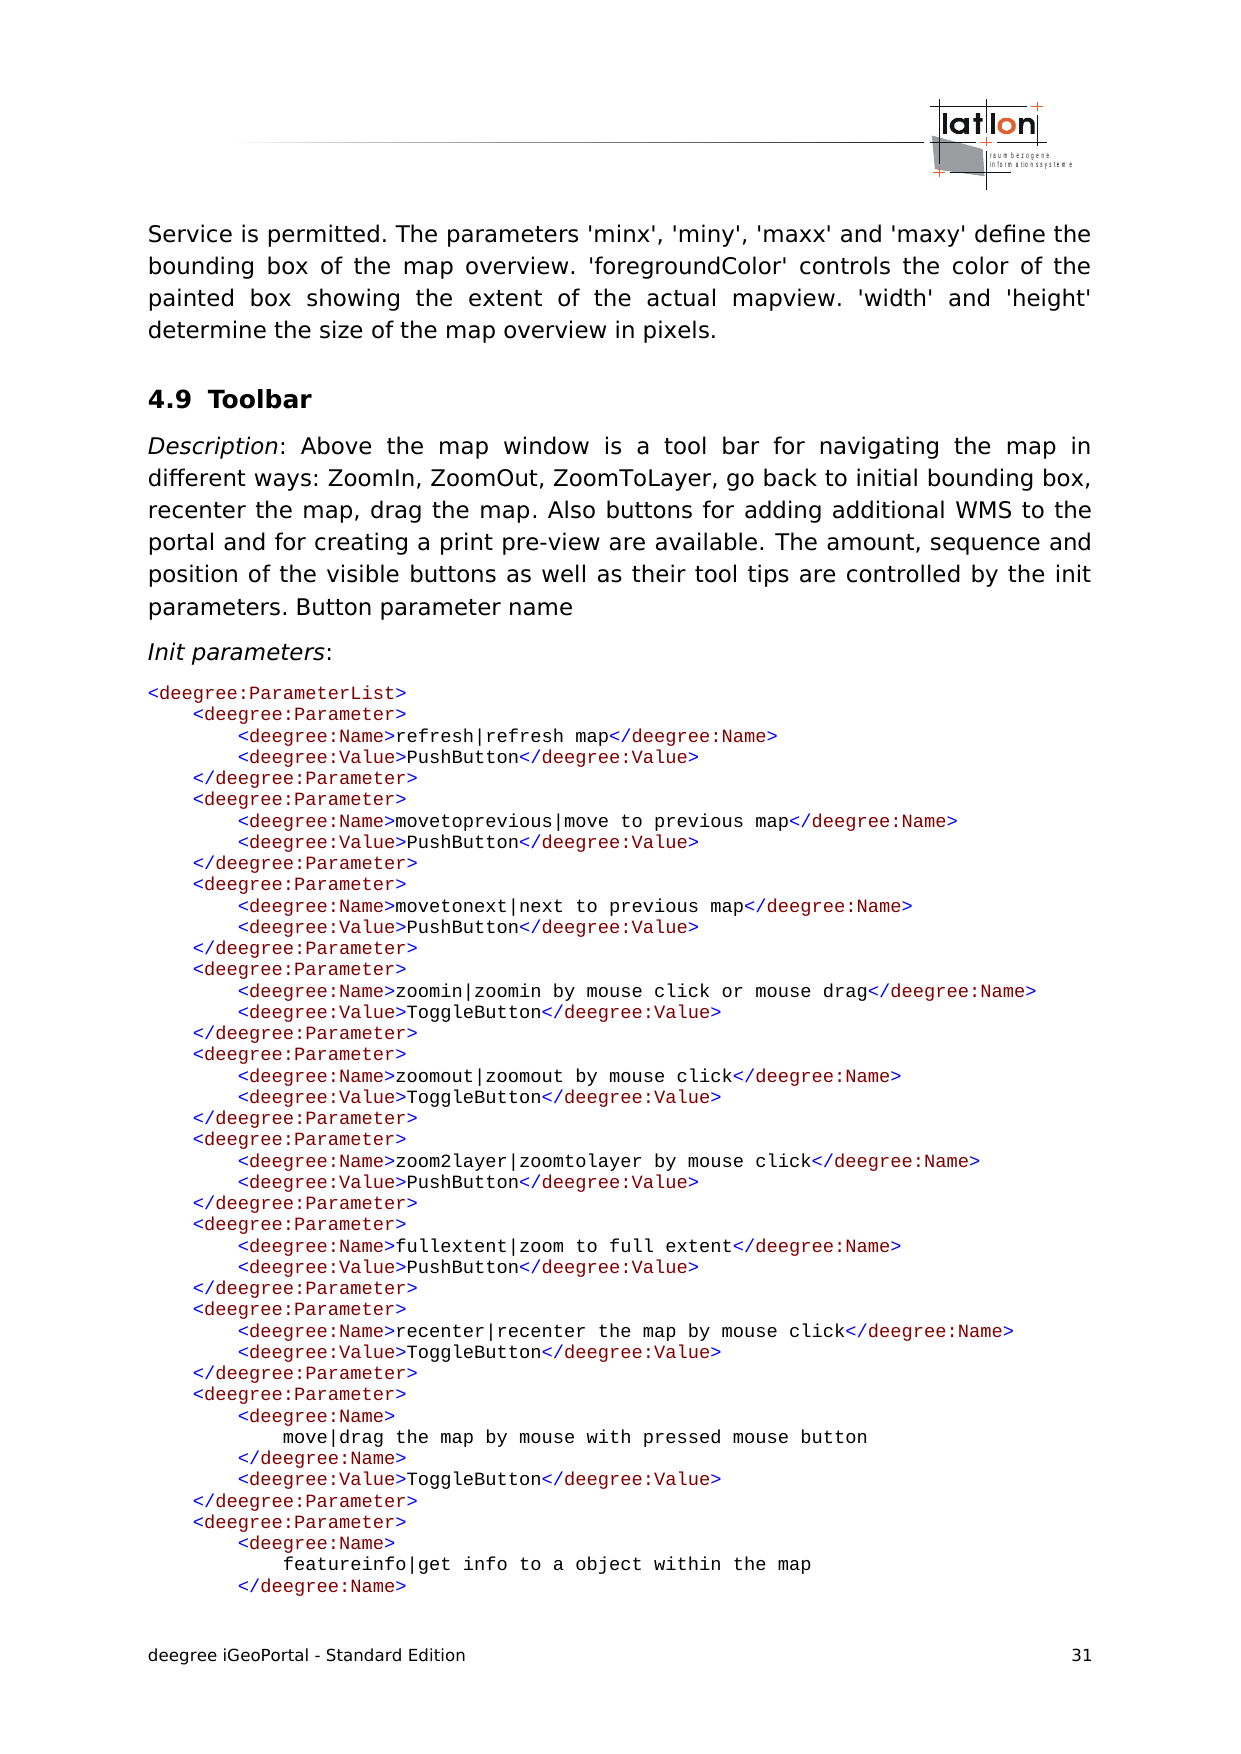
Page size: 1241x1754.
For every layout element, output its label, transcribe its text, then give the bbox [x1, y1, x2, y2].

text <deegree:Name>refresh|refresh map</deegree:Name> [148, 726, 1093, 748]
text </deegree:Parameter> [148, 939, 1093, 960]
text <deegree:Name> featureinfo|get info to a object within the map </deegree:Name> [148, 1534, 1093, 1598]
text <deegree:Name>recenter|recenter the map by mouse click</deegree:Name> [148, 1321, 1093, 1343]
text <deegree:Parameter> [148, 875, 1093, 896]
text <deegree:Parameter> [148, 1215, 1093, 1236]
text </deegree:Parameter> [148, 1279, 1093, 1300]
text <deegree:Name>fullextent|zoom to full extent</deegree:Name> [148, 1236, 1093, 1258]
subtitle Toolbar [148, 386, 1093, 415]
text </deegree:Parameter> [148, 1109, 1093, 1130]
text <deegree:Value>PushButton</deegree:Value> [148, 1258, 1093, 1279]
text <deegree:Parameter> [148, 790, 1093, 811]
text <deegree:Name>movetonext|next to previous map</deegree:Name> [148, 896, 1093, 918]
text <deegree:Parameter> [148, 705, 1093, 726]
text <deegree:Value>ToggleButton</deegree:Value> [148, 1470, 1093, 1491]
text <deegree:Name>zoomout|zoomout by mouse click</deegree:Name> [148, 1066, 1093, 1088]
text Description: Above the map window is a tool bar for navigating the map in different ways: ZoomIn, ZoomOut, ZoomToLayer, go back to initial bounding box, recenter the map, drag the map. Also buttons for adding additional WMS to the portal and for creating a print pre-view are available. The amount, sequence and position of the visible buttons as well as their tool tips are controlled by the init parameters. Button parameter name [148, 433, 1093, 621]
text <deegree:Value>PushButton</deegree:Value> [148, 748, 1093, 769]
text </deegree:Parameter> [148, 854, 1093, 875]
text <deegree:Parameter> [148, 1300, 1093, 1321]
text <deegree:Name>zoomin|zoomin by mouse click or mouse drag</deegree:Name> [148, 981, 1093, 1003]
text <deegree:Value>PushButton</deegree:Value> [148, 918, 1093, 939]
text <deegree:Name> move|drag the map by mouse with pressed mouse button </deegree:Name> [148, 1406, 1093, 1470]
text <deegree:Parameter> [148, 1045, 1093, 1066]
text <deegree:Value>ToggleButton</deegree:Value> [148, 1003, 1093, 1024]
text <deegree:Name>movetoprevious|move to previous map</deegree:Name> [148, 811, 1093, 833]
text </deegree:Parameter> [148, 1024, 1093, 1045]
text <deegree:Value>ToggleButton</deegree:Value> [148, 1088, 1093, 1109]
text <deegree:Parameter> [148, 1513, 1093, 1534]
text <deegree:Value>ToggleButton</deegree:Value> [148, 1343, 1093, 1364]
text <deegree:ParameterList> [148, 684, 1093, 705]
text <deegree:Parameter> [148, 960, 1093, 981]
text </deegree:Parameter> [148, 769, 1093, 790]
text <deegree:Value>PushButton</deegree:Value> [148, 833, 1093, 854]
text <deegree:Parameter> [148, 1385, 1093, 1406]
text Init parameters: [148, 639, 1093, 666]
text </deegree:Parameter> [148, 1364, 1093, 1385]
text Service is permitted. The parameters 'minx', 'miny', 'maxx' and 'maxy' define the bounding box of the map overview. 'foregroundColor' controls the color of the painted box showing the extent of the actual mapview. 'width' and 'height' determine the size of the map overview in pixels. [148, 221, 1093, 344]
text <deegree:Name>zoom2layer|zoomtolayer by mouse click</deegree:Name> [148, 1151, 1093, 1173]
text </deegree:Parameter> [148, 1194, 1093, 1215]
text <deegree:Value>PushButton</deegree:Value> [148, 1173, 1093, 1194]
text <deegree:Parameter> [148, 1130, 1093, 1151]
text </deegree:Parameter> [148, 1491, 1093, 1513]
